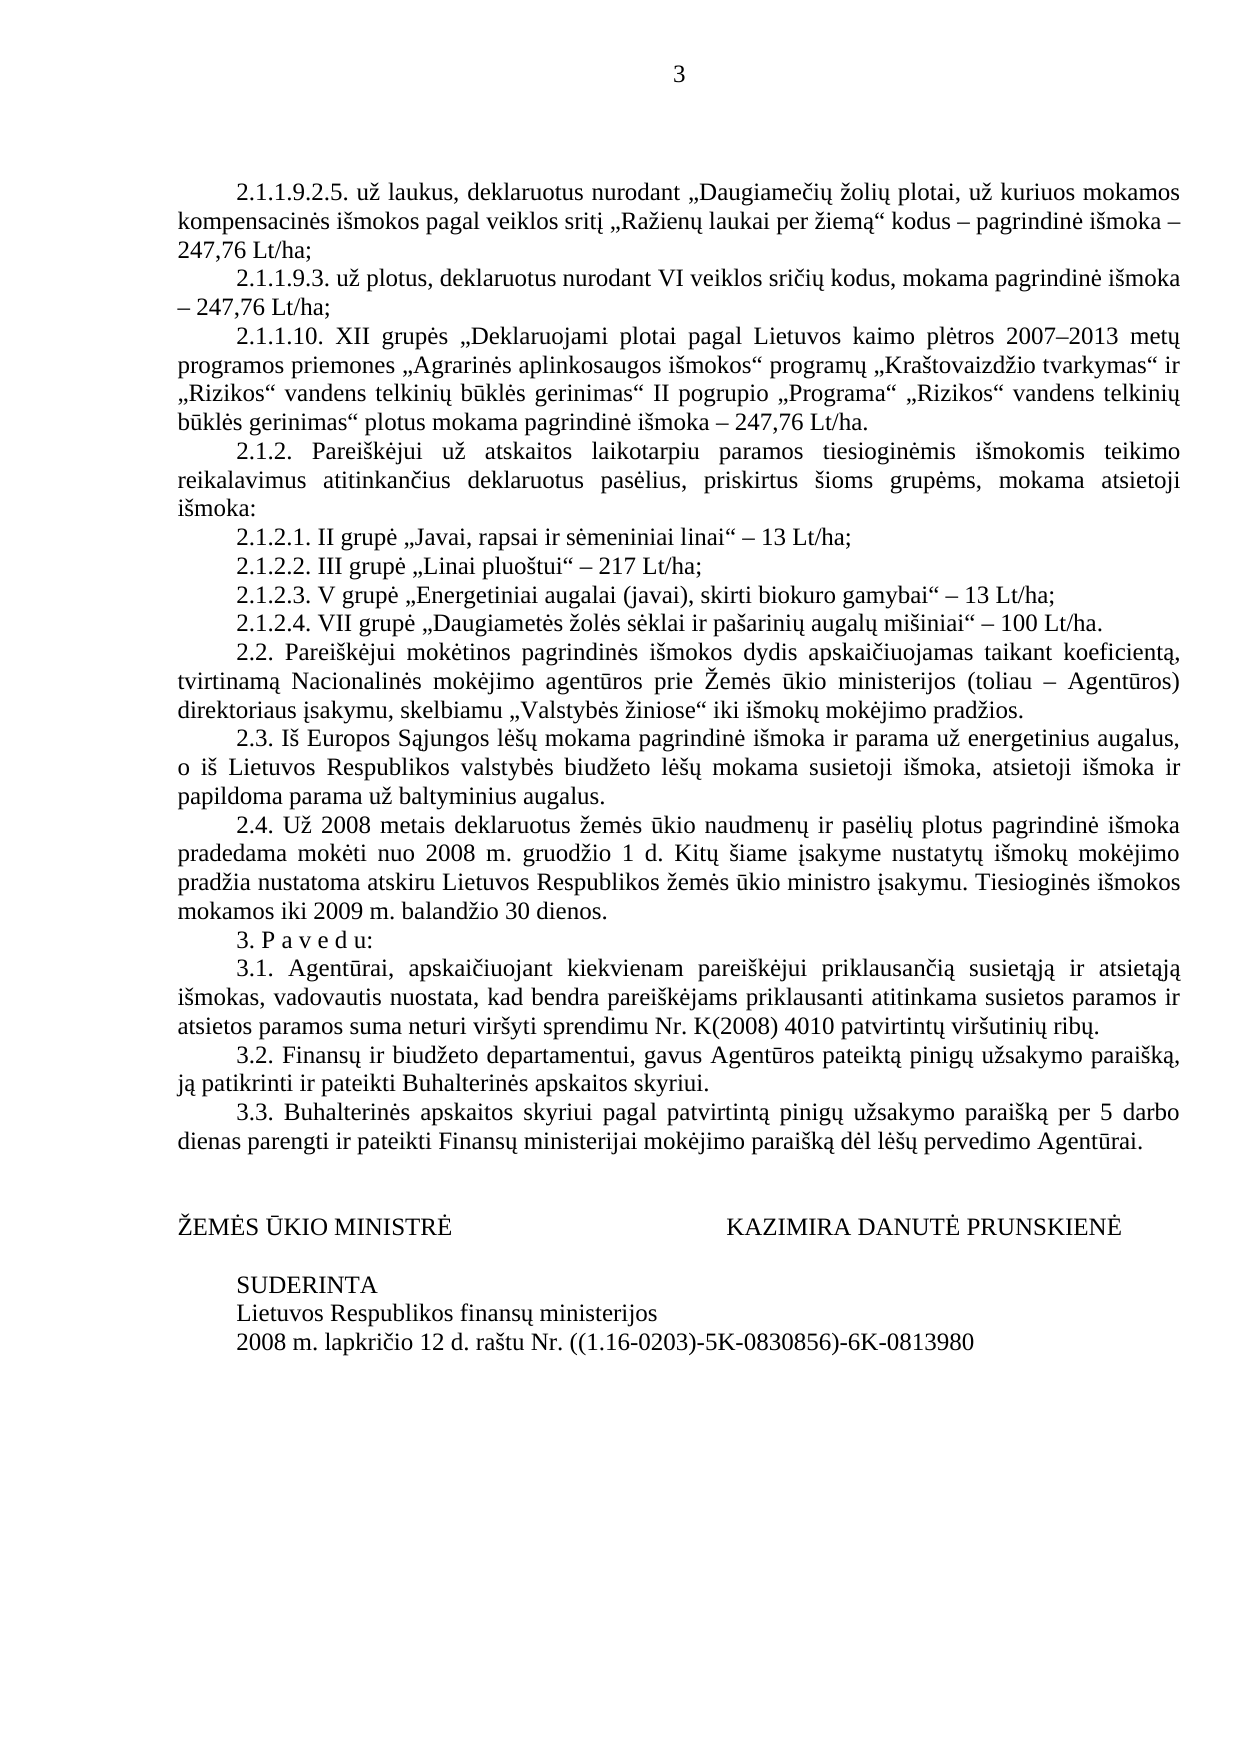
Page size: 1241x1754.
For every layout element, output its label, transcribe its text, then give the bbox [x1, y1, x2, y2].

text Lietuvos Respublikos finansų ministerijos [177, 1298, 1181, 1327]
text 2.1.2. Pareiškėjui už atskaitos laikotarpiu paramos tiesioginėmis išmokomis teikimo reikalavimus atitinkančius deklaruotus pasėlius, priskirtus šioms grupėms, mokama atsietoji išmoka: [177, 436, 1181, 522]
text 2008 m. lapkričio 12 d. raštu Nr. ((1.16-0203)-5K-0830856)-6K-0813980 [177, 1327, 1181, 1356]
text 2.1.1.9.2.5. už laukus, deklaruotus nurodant „Daugiamečių žolių plotai, už kuriuos mokamos kompensacinės išmokos pagal veiklos sritį „Ražienų laukai per žiemą“ kodus – pagrindinė išmoka – 247,76 Lt/ha; [177, 177, 1181, 263]
text 3.1. Agentūrai, apskaičiuojant kiekvienam pareiškėjui priklausančią susietąją ir atsietąją išmokas, vadovautis nuostata, kad bendra pareiškėjams priklausanti atitinkama susietos paramos ir atsietos paramos suma neturi viršyti sprendimu Nr. K(2008) 4010 patvirtintų viršutinių ribų. [177, 953, 1181, 1040]
text 3. Pavedu: [177, 925, 1181, 953]
text 3.2. Finansų ir biudžeto departamentui, gavus Agentūros pateiktą pinigų užsakymo paraišką, ją patikrinti ir pateikti Buhalterinės apskaitos skyriui. [177, 1040, 1181, 1097]
text 2.2. Pareiškėjui mokėtinos pagrindinės išmokos dydis apskaičiuojamas taikant koeficientą, tvirtinamą Nacionalinės mokėjimo agentūros prie Žemės ūkio ministerijos (toliau – Agentūros) direktoriaus įsakymu, skelbiamu „Valstybės žiniose“ iki išmokų mokėjimo pradžios. [177, 637, 1181, 723]
text 2.4. Už 2008 metais deklaruotus žemės ūkio naudmenų ir pasėlių plotus pagrindinė išmoka pradedama mokėti nuo 2008 m. gruodžio 1 d. Kitų šiame įsakyme nustatytų išmokų mokėjimo pradžia nustatoma atskiru Lietuvos Respublikos žemės ūkio ministro įsakymu. Tiesioginės išmokos mokamos iki 2009 m. balandžio 30 dienos. [177, 810, 1181, 925]
text 2.1.2.1. II grupė „Javai, rapsai ir sėmeniniai linai“ – 13 Lt/ha; [177, 522, 1181, 551]
text 2.1.2.3. V grupė „Energetiniai augalai (javai), skirti biokuro gamybai“ – 13 Lt/ha; [177, 580, 1181, 608]
text SUDERINTA [177, 1270, 1181, 1298]
text ŽEMĖS ŪKIO MINISTRĖ KAZIMIRA DANUTĖ PRUNSKIENĖ [177, 1212, 1181, 1241]
text 3.3. Buhalterinės apskaitos skyriui pagal patvirtintą pinigų užsakymo paraišką per 5 darbo dienas parengti ir pateikti Finansų ministerijai mokėjimo paraišką dėl lėšų pervedimo Agentūrai. [177, 1097, 1181, 1155]
text 2.3. Iš Europos Sąjungos lėšų mokama pagrindinė išmoka ir parama už energetinius augalus, o iš Lietuvos Respublikos valstybės biudžeto lėšų mokama susietoji išmoka, atsietoji išmoka ir papildoma parama už baltyminius augalus. [177, 723, 1181, 810]
text 2.1.1.9.3. už plotus, deklaruotus nurodant VI veiklos sričių kodus, mokama pagrindinė išmoka – 247,76 Lt/ha; [177, 263, 1181, 321]
text 2.1.1.10. XII grupės „Deklaruojami plotai pagal Lietuvos kaimo plėtros 2007–2013 metų programos priemones „Agrarinės aplinkosaugos išmokos“ programų „Kraštovaizdžio tvarkymas“ ir „Rizikos“ vandens telkinių būklės gerinimas“ II pogrupio „Programa“ „Rizikos“ vandens telkinių būklės gerinimas“ plotus mokama pagrindinė išmoka – 247,76 Lt/ha. [177, 321, 1181, 436]
text 2.1.2.2. III grupė „Linai pluoštui“ – 217 Lt/ha; [177, 551, 1181, 580]
text 2.1.2.4. VII grupė „Daugiametės žolės sėklai ir pašarinių augalų mišiniai“ – 100 Lt/ha. [177, 608, 1181, 637]
